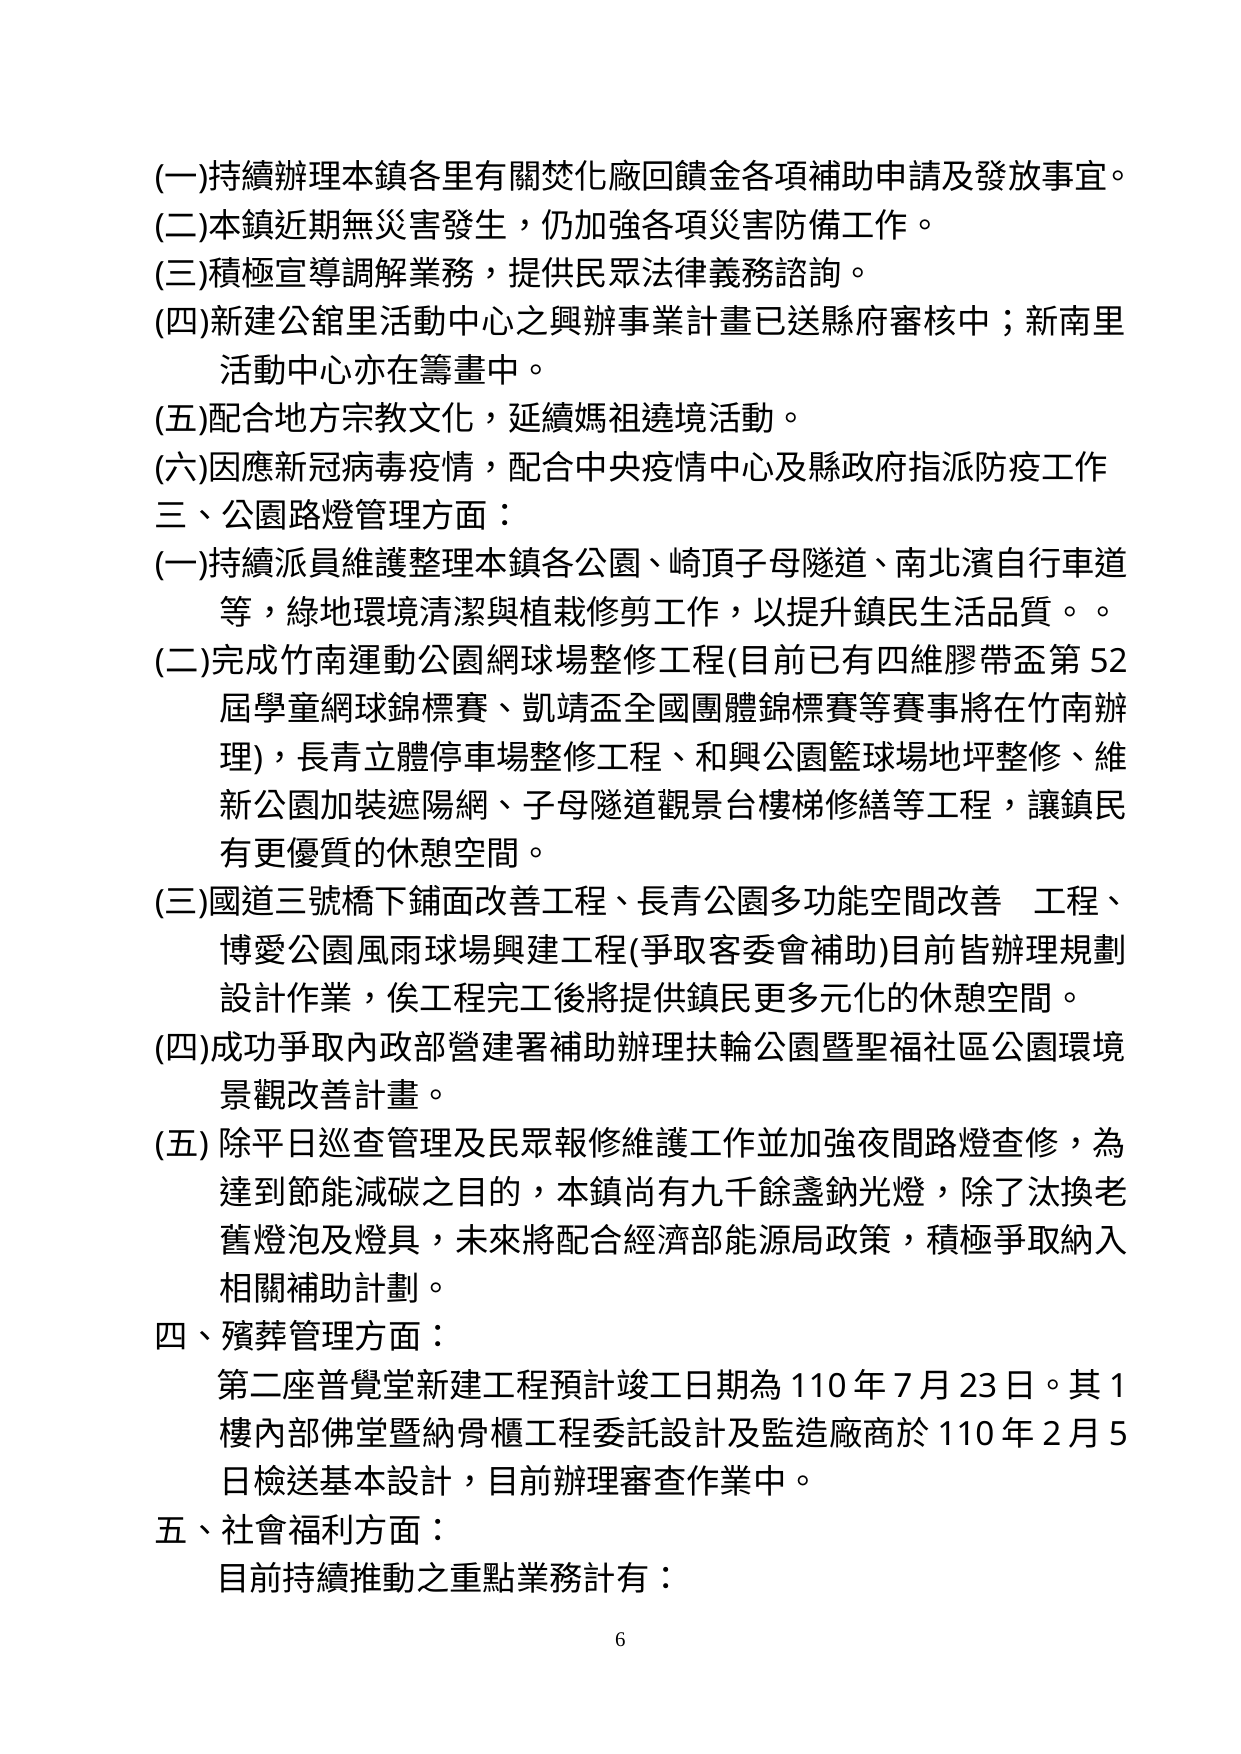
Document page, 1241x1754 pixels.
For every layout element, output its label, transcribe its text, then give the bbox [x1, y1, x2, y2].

text (六)因應新冠病毒疫情，配合中央疫情中心及縣政府指派防疫工作 [154, 440, 1128, 489]
text 三、公園路燈管理方面： [154, 489, 1128, 537]
text (一)持續派員維護整理本鎮各公園、崎頂子母隧道、南北濱自行車道等，綠地環境清潔與植栽修剪工作，以提升鎮民生活品質。。 [154, 537, 1128, 634]
text (二)本鎮近期無災害發生，仍加強各項災害防備工作。 [154, 198, 1128, 247]
text (三)積極宣導調解業務，提供民眾法律義務諮詢。 [154, 247, 1128, 295]
text (二)完成竹南運動公園網球場整修工程(目前已有四維膠帶盃第52屆學童網球錦標賽、凱靖盃全國團體錦標賽等賽事將在竹南辦理)，長青立體停車場整修工程、和興公園籃球場地坪整修、維新公園加裝遮陽網、子母隧道觀景台樓梯修繕等工程，讓鎮民有更優質的休憩空間。 [154, 634, 1128, 875]
text (四)成功爭取內政部營建署補助辦理扶輪公園暨聖福社區公園環境景觀改善計畫。 [154, 1020, 1128, 1117]
text (四)新建公舘里活動中心之興辦事業計畫已送縣府審核中；新南里活動中心亦在籌畫中。 [154, 295, 1128, 392]
text (五) 除平日巡查管理及民眾報修維護工作並加強夜間路燈查修，為達到節能減碳之目的，本鎮尚有九千餘盞鈉光燈，除了汰換老舊燈泡及燈具，未來將配合經濟部能源局政策，積極爭取納入相關補助計劃。 [154, 1117, 1128, 1310]
text (五)配合地方宗教文化，延續媽祖遶境活動。 [154, 392, 1128, 440]
text (三)國道三號橋下鋪面改善工程、長青公園多功能空間改善 工程、博愛公園風雨球場興建工程(爭取客委會補助)目前皆辦理規劃設計作業，俟工程完工後將提供鎮民更多元化的休憩空間。 [154, 875, 1128, 1020]
text 目前持續推動之重點業務計有： [216, 1552, 1128, 1600]
text 四、殯葬管理方面： [154, 1310, 1128, 1358]
text 第二座普覺堂新建工程預計竣工日期為110年7月23日。其1樓內部佛堂暨納骨櫃工程委託設計及監造廠商於110年2月5日檢送基本設計，目前辦理審查作業中。 [216, 1358, 1128, 1503]
text (一)持續辦理本鎮各里有關焚化廠回饋金各項補助申請及發放事宜。 [154, 150, 1128, 198]
text 五、社會福利方面： [154, 1503, 1128, 1552]
